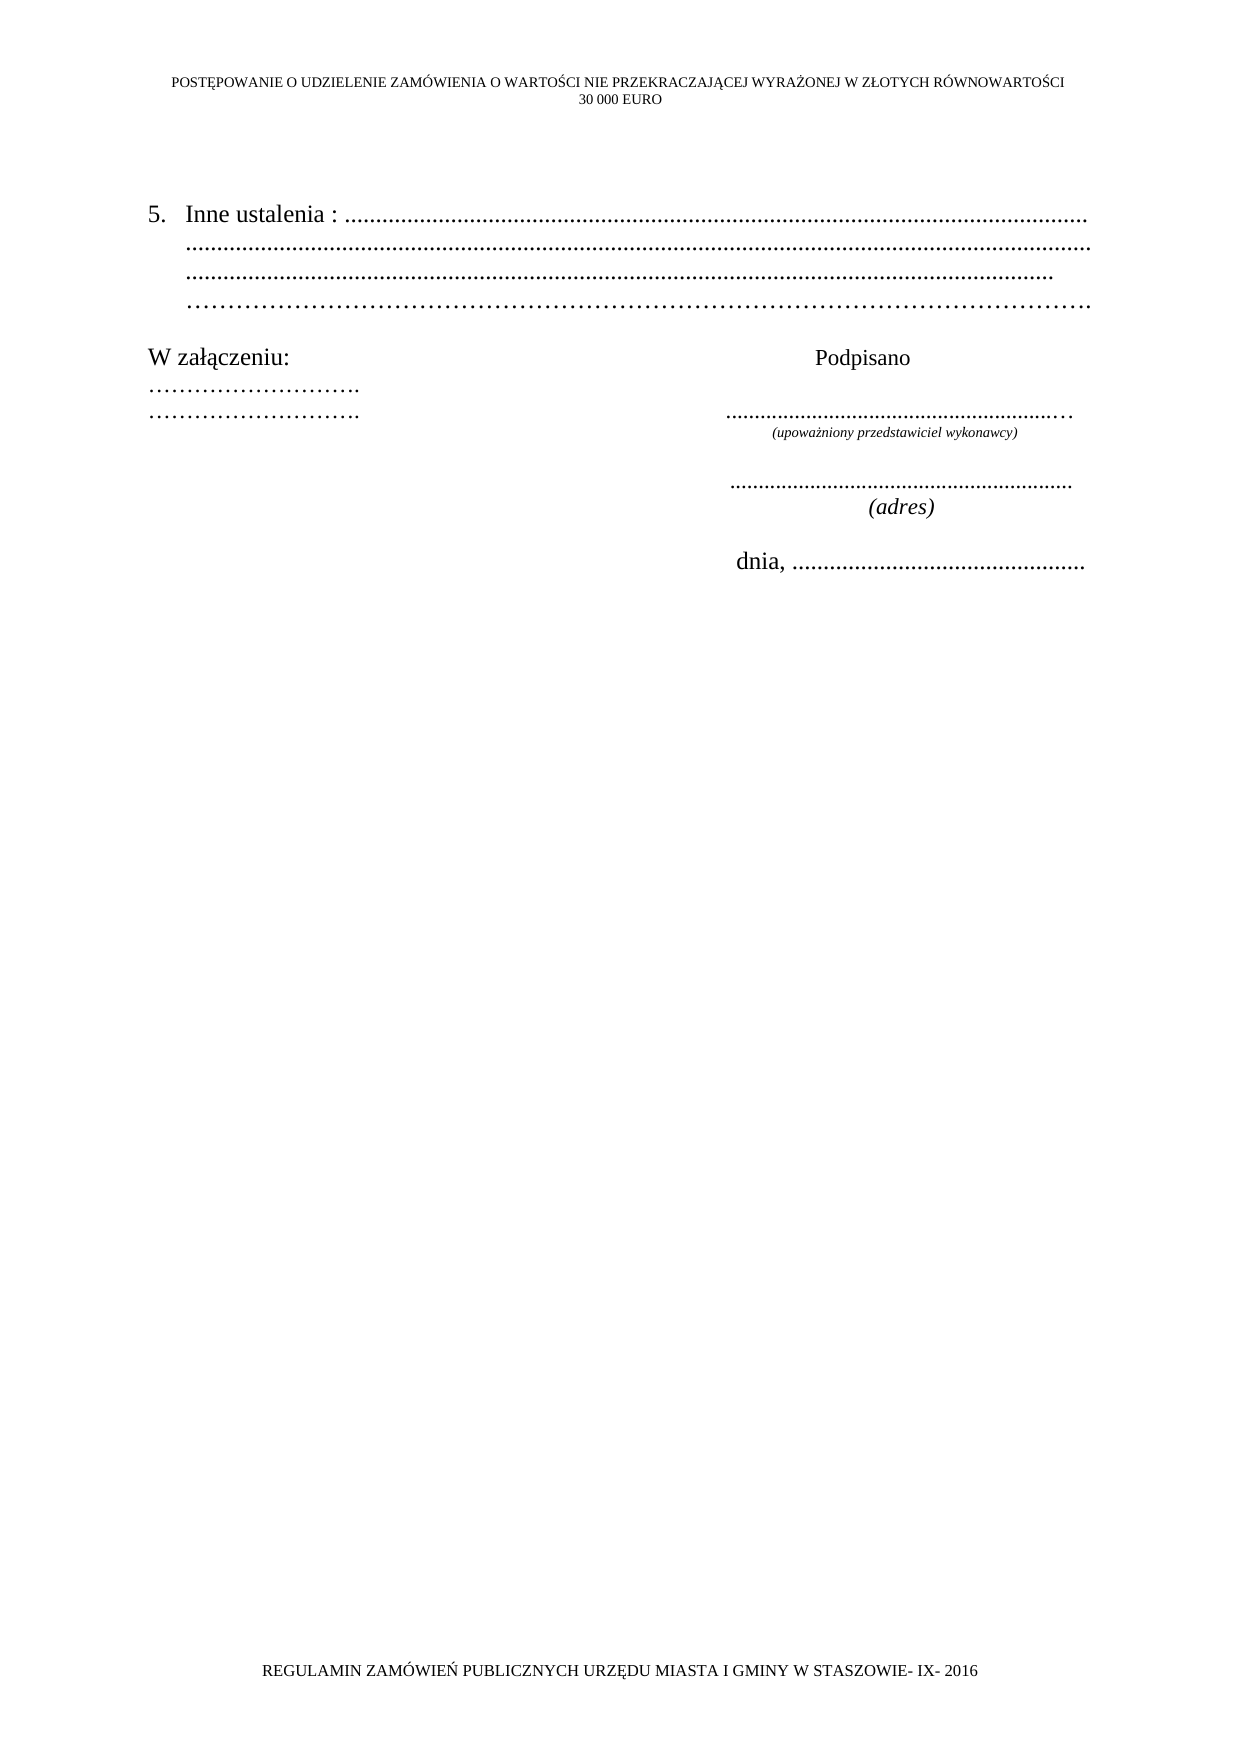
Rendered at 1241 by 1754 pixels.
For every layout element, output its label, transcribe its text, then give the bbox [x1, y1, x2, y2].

text ………………………. [148, 371, 1093, 397]
list Inne ustalenia : ....................................................................................................................... ................................................................................................................................................. ...........................................................................................................................................………………………………………………………………………………………………. [148, 199, 1093, 314]
text dnia, ............................................... [729, 546, 1093, 575]
text ………………………. .........................................................… [148, 397, 1093, 424]
text ............................................................ [710, 467, 1093, 493]
text W załączeniu: Podpisano [148, 342, 1093, 371]
text (adres) [710, 493, 1093, 520]
text (upoważniony przedstawiciel wykonawcy) [148, 424, 1093, 441]
